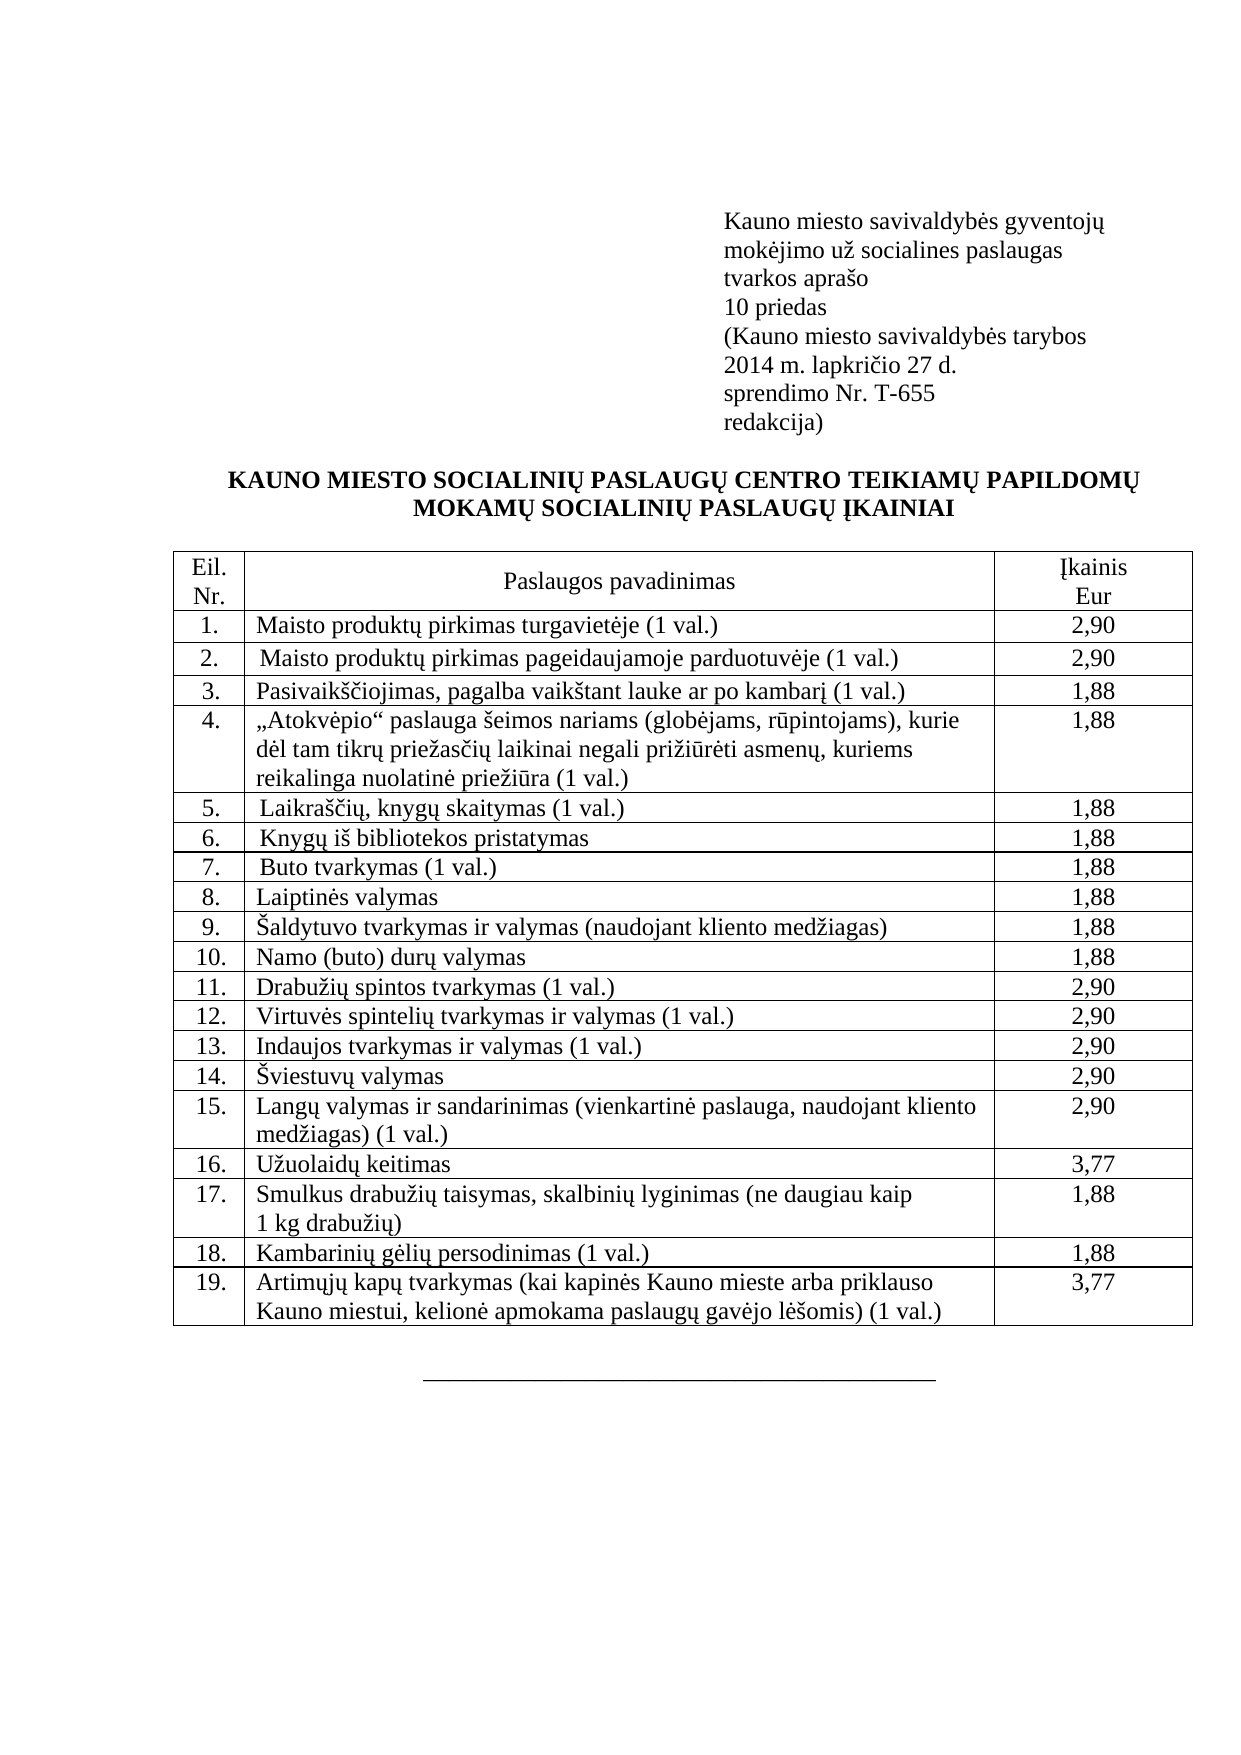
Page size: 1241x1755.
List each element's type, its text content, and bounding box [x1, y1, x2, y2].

text 10 priedas [177, 292, 1191, 321]
table_cell Maisto produktų pirkimas pageidaujamoje parduotuvėje (1 val.) [245, 643, 994, 675]
table_cell „Atokvėpio“ paslauga šeimos nariams (globėjams, rūpintojams), kurie dėl tam tikrų priežasčių laikinai negali prižiūrėti asmenų, kuriems reikalinga nuolatinė priežiūra (1 val.) [245, 706, 994, 792]
table_cell Drabužių spintos tvarkymas (1 val.) [245, 972, 994, 1000]
table_cell Smulkus drabužių taisymas, skalbinių lyginimas (ne daugiau kaip 1 kg drabužių) [245, 1179, 994, 1237]
table_cell Šviestuvų valymas [245, 1061, 994, 1090]
table_cell 2,90 [995, 1001, 1192, 1030]
text _________________________________________ [177, 1355, 1181, 1383]
table_cell 19. [174, 1268, 244, 1325]
table_cell 2,90 [995, 643, 1192, 675]
table_cell 9. [174, 912, 244, 941]
table_cell 3,77 [995, 1149, 1192, 1178]
table_cell 15. [174, 1091, 244, 1148]
table_cell 1,88 [995, 912, 1192, 941]
table_cell 3,77 [995, 1268, 1192, 1325]
text sprendimo Nr. T-655 [177, 378, 1191, 407]
text Kauno miesto savivaldybės gyventojų mokėjimo už socialines paslaugas [723, 206, 1191, 263]
table_cell Knygų iš bibliotekos pristatymas [245, 823, 994, 851]
table_cell Pasivaikščiojimas, pagalba vaikštant lauke ar po kambarį (1 val.) [245, 676, 994, 704]
table_cell 1,88 [995, 793, 1192, 822]
table_cell 2,90 [995, 1061, 1192, 1090]
table_cell Buto tvarkymas (1 val.) [245, 853, 994, 881]
table_cell 6. [174, 823, 244, 851]
table_cell Indaujos tvarkymas ir valymas (1 val.) [245, 1031, 994, 1060]
table_cell 3. [174, 676, 244, 704]
table_cell 2. [174, 643, 244, 675]
table_cell 14. [174, 1061, 244, 1090]
table_cell 2,90 [995, 1031, 1192, 1060]
table_cell 1,88 [995, 882, 1192, 911]
table_cell 17. [174, 1179, 244, 1237]
table_cell 1,88 [995, 1238, 1192, 1266]
table_cell 2,90 [995, 1091, 1192, 1148]
text KAUNO MIESTO SOCIALINIŲ PASLAUGŲ CENTRO TEIKIAMŲ PAPILDOMŲ MOKAMŲ SOCIALINIŲ PASLAUGŲ ĮKAINIAI [177, 465, 1191, 522]
table_cell 2,90 [995, 611, 1192, 642]
table_cell Laikraščių, knygų skaitymas (1 val.) [245, 793, 994, 822]
table_cell Kambarinių gėlių persodinimas (1 val.) [245, 1238, 994, 1266]
table_cell 5. [174, 793, 244, 822]
table_cell 12. [174, 1001, 244, 1030]
table_cell Laiptinės valymas [245, 882, 994, 911]
table_cell 13. [174, 1031, 244, 1060]
table_cell Langų valymas ir sandarinimas (vienkartinė paslauga, naudojant kliento medžiagas) (1 val.) [245, 1091, 994, 1148]
table_cell Virtuvės spintelių tvarkymas ir valymas (1 val.) [245, 1001, 994, 1030]
table_cell 16. [174, 1149, 244, 1178]
table_cell 10. [174, 942, 244, 971]
table_header Eil. Nr. [174, 552, 244, 609]
table_cell 1,88 [995, 706, 1192, 792]
text (Kauno miesto savivaldybės tarybos [177, 321, 1191, 350]
table_cell 1. [174, 611, 244, 642]
table_cell 1,88 [995, 1179, 1192, 1237]
table_cell 1,88 [995, 676, 1192, 704]
table_cell 7. [174, 853, 244, 881]
table_cell 8. [174, 882, 244, 911]
table_cell Namo (buto) durų valymas [245, 942, 994, 971]
text tvarkos aprašo [177, 263, 1191, 292]
table_cell 4. [174, 706, 244, 792]
table_header Paslaugos pavadinimas [245, 552, 994, 609]
table_cell Šaldytuvo tvarkymas ir valymas (naudojant kliento medžiagas) [245, 912, 994, 941]
table_header Įkainis Eur [995, 552, 1192, 609]
table_cell Maisto produktų pirkimas turgavietėje (1 val.) [245, 611, 994, 642]
text 2014 m. lapkričio 27 d. [177, 350, 1191, 378]
table_cell 1,88 [995, 942, 1192, 971]
table_cell 18. [174, 1238, 244, 1266]
table_cell 11. [174, 972, 244, 1000]
table_cell Artimųjų kapų tvarkymas (kai kapinės Kauno mieste arba priklauso Kauno miestui, kelionė apmokama paslaugų gavėjo lėšomis) (1 val.) [245, 1268, 994, 1325]
table_cell Užuolaidų keitimas [245, 1149, 994, 1178]
text redakcija) [177, 407, 1191, 436]
table_cell 1,88 [995, 823, 1192, 851]
table_cell 1,88 [995, 853, 1192, 881]
table_cell 2,90 [995, 972, 1192, 1000]
